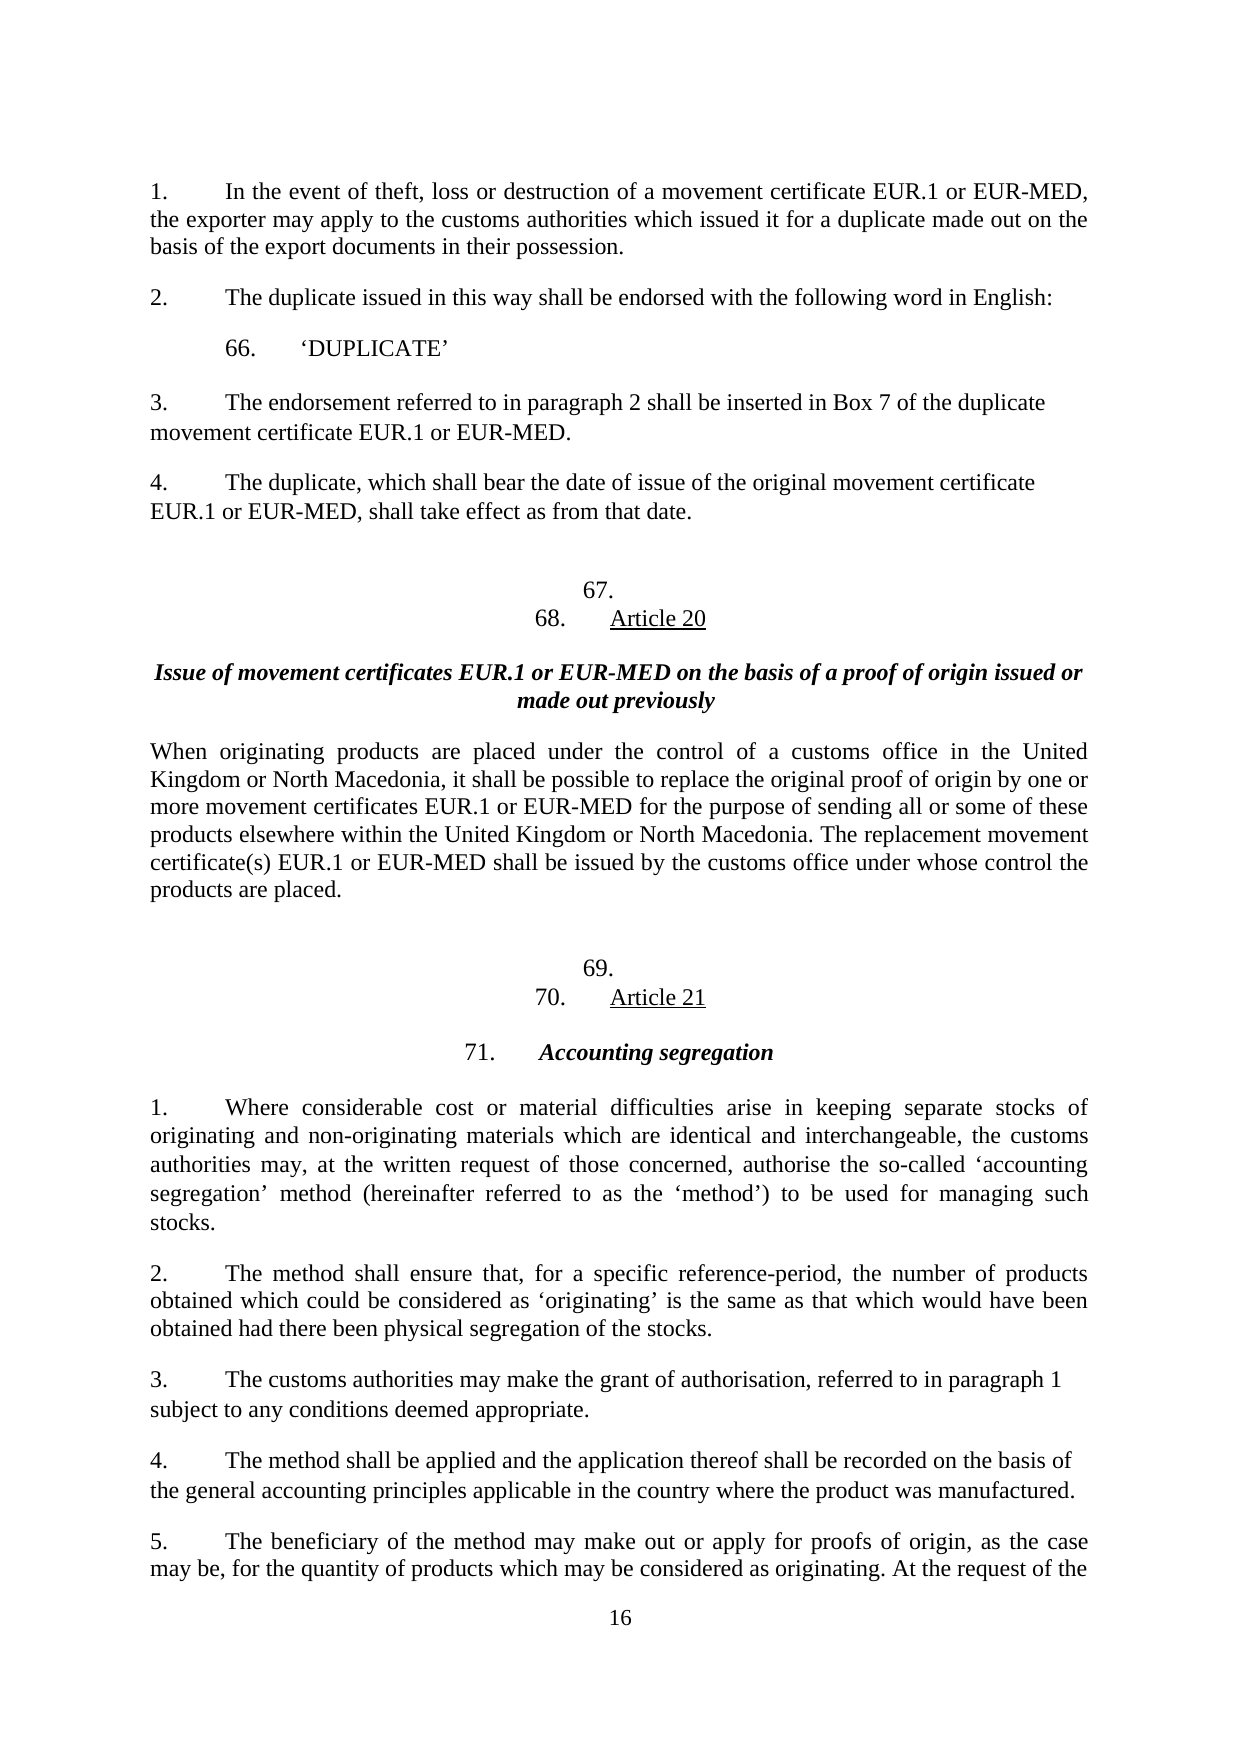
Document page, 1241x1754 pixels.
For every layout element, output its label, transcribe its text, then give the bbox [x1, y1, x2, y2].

subtitle Article 21 [150, 982, 1090, 1011]
list In the event of theft, loss or destruction of a movement certificate EUR.1 or EUR-MED, the exporter may apply to the customs authorities which issued it for a duplicate made out on the basis of the export documents in their possession. [150, 177, 1090, 260]
list The endorsement referred to in paragraph 2 shall be inserted in Box 7 of the duplicate movement certificate EUR.1 or EUR-MED. [150, 388, 1090, 445]
subtitle ‘DUPLICATE’ [150, 333, 1090, 362]
list The duplicate, which shall bear the date of issue of the original movement certificate EUR.1 or EUR-MED, shall take effect as from that date. [150, 468, 1090, 525]
list The duplicate issued in this way shall be endorsed with the following word in English: [150, 283, 1090, 310]
subtitle Accounting segregation [150, 1037, 1090, 1066]
text Issue of movement certificates EUR.1 or EUR-MED on the basis of a proof of origin issued or made out previously [150, 658, 1090, 713]
list The method shall ensure that, for a specific reference-period, the number of products obtained which could be considered as ‘originating’ is the same as that which would have been obtained had there been physical segregation of the stocks. [150, 1259, 1090, 1342]
text When originating products are placed under the control of a customs office in the United Kingdom or North Macedonia, it shall be possible to replace the original proof of origin by one or more movement certificates EUR.1 or EUR-MED for the purpose of sending all or some of these products elsewhere within the United Kingdom or North Macedonia. The replacement movement certificate(s) EUR.1 or EUR-MED shall be issued by the customs office under whose control the products are placed. [150, 737, 1090, 903]
list The beneficiary of the method may make out or apply for proofs of origin, as the case may be, for the quantity of products which may be considered as originating. At the request of the [150, 1527, 1090, 1582]
subtitle Article 20 [150, 603, 1090, 632]
list The method shall be applied and the application thereof shall be recorded on the basis of the general accounting principles applicable in the country where the product was manufactured. [150, 1446, 1090, 1504]
list Where considerable cost or material difficulties arise in keeping separate stocks of originating and non-originating materials which are identical and interchangeable, the customs authorities may, at the written request of those concerned, authorise the so-called ‘accounting segregation’ method (hereinafter referred to as the ‘method’) to be used for managing such stocks. [150, 1092, 1090, 1236]
list The customs authorities may make the grant of authorisation, referred to in paragraph 1 subject to any conditions deemed appropriate. [150, 1365, 1090, 1423]
